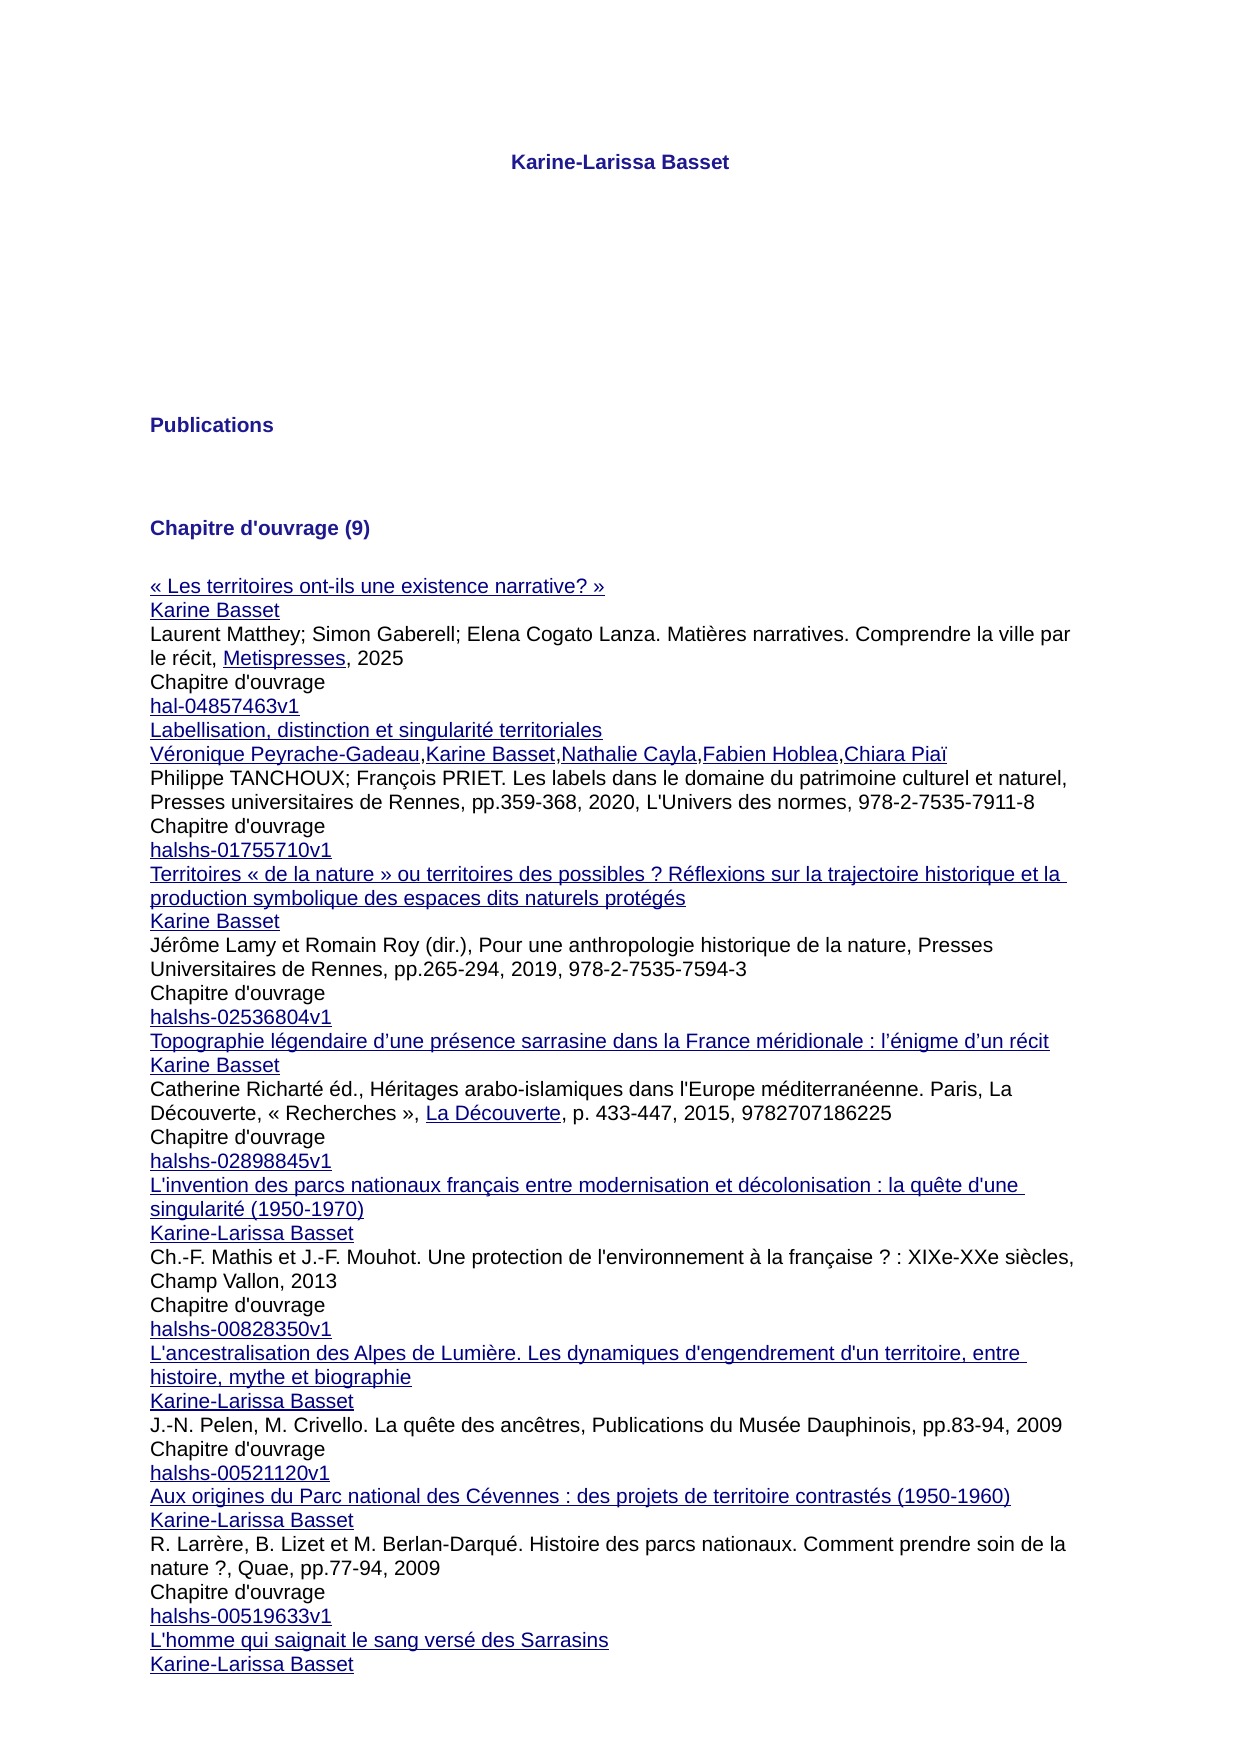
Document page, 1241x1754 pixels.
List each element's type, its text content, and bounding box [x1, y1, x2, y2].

subtitle Chapitre d'ouvrage (9) [150, 516, 1090, 539]
table_cell Topographie légendaire d’une présence sarrasine dans la France méridionale : l’énigme d’un récit Karine Basset Catherine Richarté éd., Héritages arabo-islamiques dans l'Europe méditerranéenne. Paris, La Découverte, « Recherches », La Découverte, p. 433-447, 2015, 9782707186225 Chapitre d'ouvrage halshs-02898845v1 [150, 1029, 1090, 1173]
subtitle Karine-Larissa Basset [150, 150, 1090, 174]
table_cell Labellisation, distinction et singularité territoriales Véronique Peyrache-Gadeau,Karine Basset,Nathalie Cayla,Fabien Hoblea,Chiara Piaï Philippe TANCHOUX; François PRIET. Les labels dans le domaine du patrimoine culturel et naturel, Presses universitaires de Rennes, pp.359-368, 2020, L'Univers des normes, 978-2-7535-7911-8 Chapitre d'ouvrage halshs-01755710v1 [150, 718, 1090, 861]
table_cell Aux origines du Parc national des Cévennes : des projets de territoire contrastés (1950-1960) Karine-Larissa Basset R. Larrère, B. Lizet et M. Berlan-Darqué. Histoire des parcs nationaux. Comment prendre soin de la nature ?, Quae, pp.77-94, 2009 Chapitre d'ouvrage halshs-00519633v1 [150, 1484, 1090, 1628]
table_header « Les territoires ont-ils une existence narrative? » Karine Basset Laurent Matthey; Simon Gaberell; Elena Cogato Lanza. Matières narratives. Comprendre la ville par le récit, Metispresses, 2025 Chapitre d'ouvrage hal-04857463v1 [150, 574, 1090, 718]
subtitle Publications [150, 412, 1090, 436]
table_cell L'ancestralisation des Alpes de Lumière. Les dynamiques d'engendrement d'un territoire, entre histoire, mythe et biographie Karine-Larissa Basset J.-N. Pelen, M. Crivello. La quête des ancêtres, Publications du Musée Dauphinois, pp.83-94, 2009 Chapitre d'ouvrage halshs-00521120v1 [150, 1341, 1090, 1484]
table_cell Territoires « de la nature » ou territoires des possibles ? Réflexions sur la trajectoire historique et la production symbolique des espaces dits naturels protégés Karine Basset Jérôme Lamy et Romain Roy (dir.), Pour une anthropologie historique de la nature, Presses Universitaires de Rennes, pp.265-294, 2019, 978-2-7535-7594-3 Chapitre d'ouvrage halshs-02536804v1 [150, 861, 1090, 1029]
table_cell L'homme qui saignait le sang versé des Sarrasins Karine-Larissa Basset [150, 1628, 1090, 1676]
table_cell L'invention des parcs nationaux français entre modernisation et décolonisation : la quête d'une singularité (1950-1970) Karine-Larissa Basset Ch.-F. Mathis et J.-F. Mouhot. Une protection de l'environnement à la française ? : XIXe-XXe siècles, Champ Vallon, 2013 Chapitre d'ouvrage halshs-00828350v1 [150, 1173, 1090, 1341]
